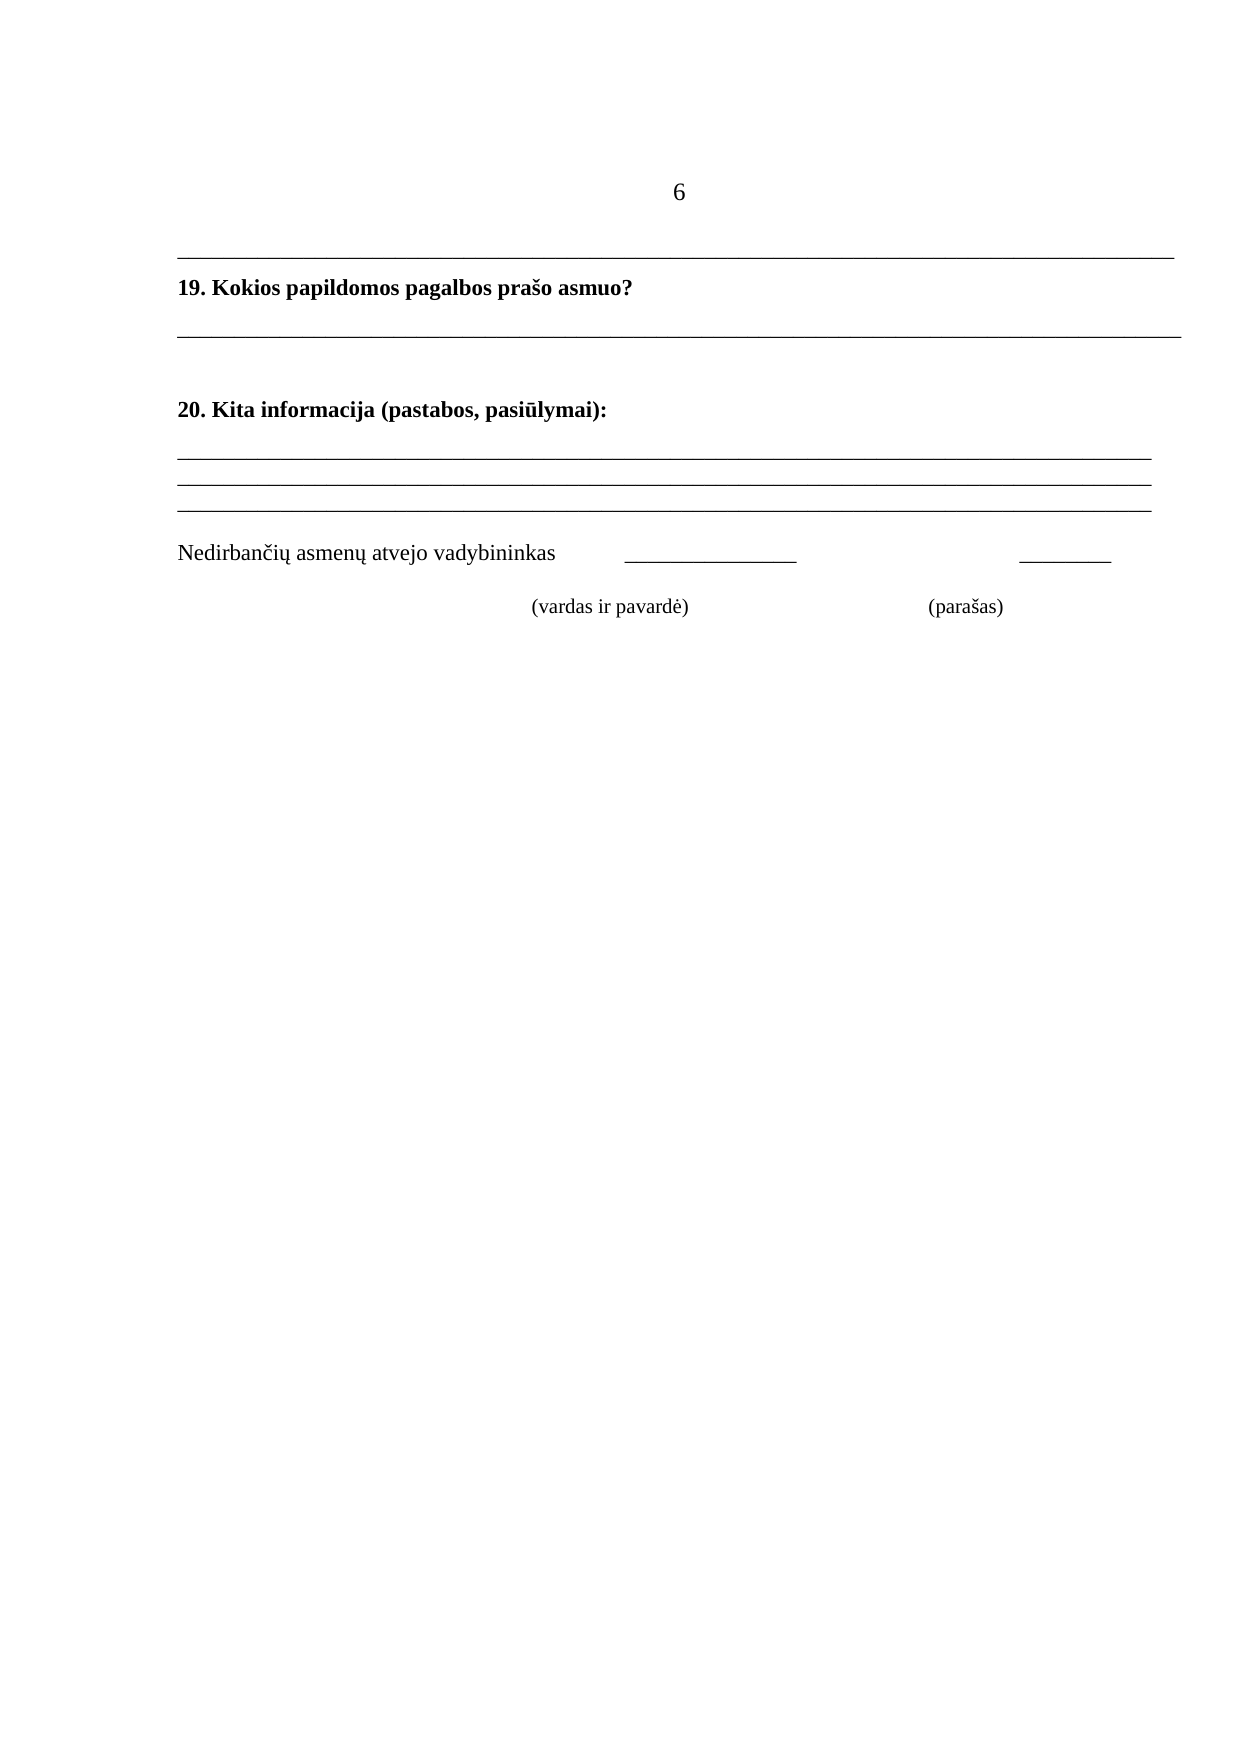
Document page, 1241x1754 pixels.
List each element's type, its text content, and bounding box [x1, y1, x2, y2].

text 19. Kokios papildomos pagalbos prašo asmuo? [177, 274, 1181, 301]
text _______________________________________________________________________________________________________________________________________________________________________________________________________________________________________________________________ [177, 436, 1161, 515]
text 20. Kita informacija (pastabos, pasiūlymai): [177, 396, 1181, 423]
text Nedirbančių asmenų atvejo vadybininkas _______________ ________ [177, 539, 1181, 565]
text _______________________________________________________________________________________ [177, 235, 1181, 261]
text (vardas ir pavardė) (parašas) [177, 594, 1181, 618]
